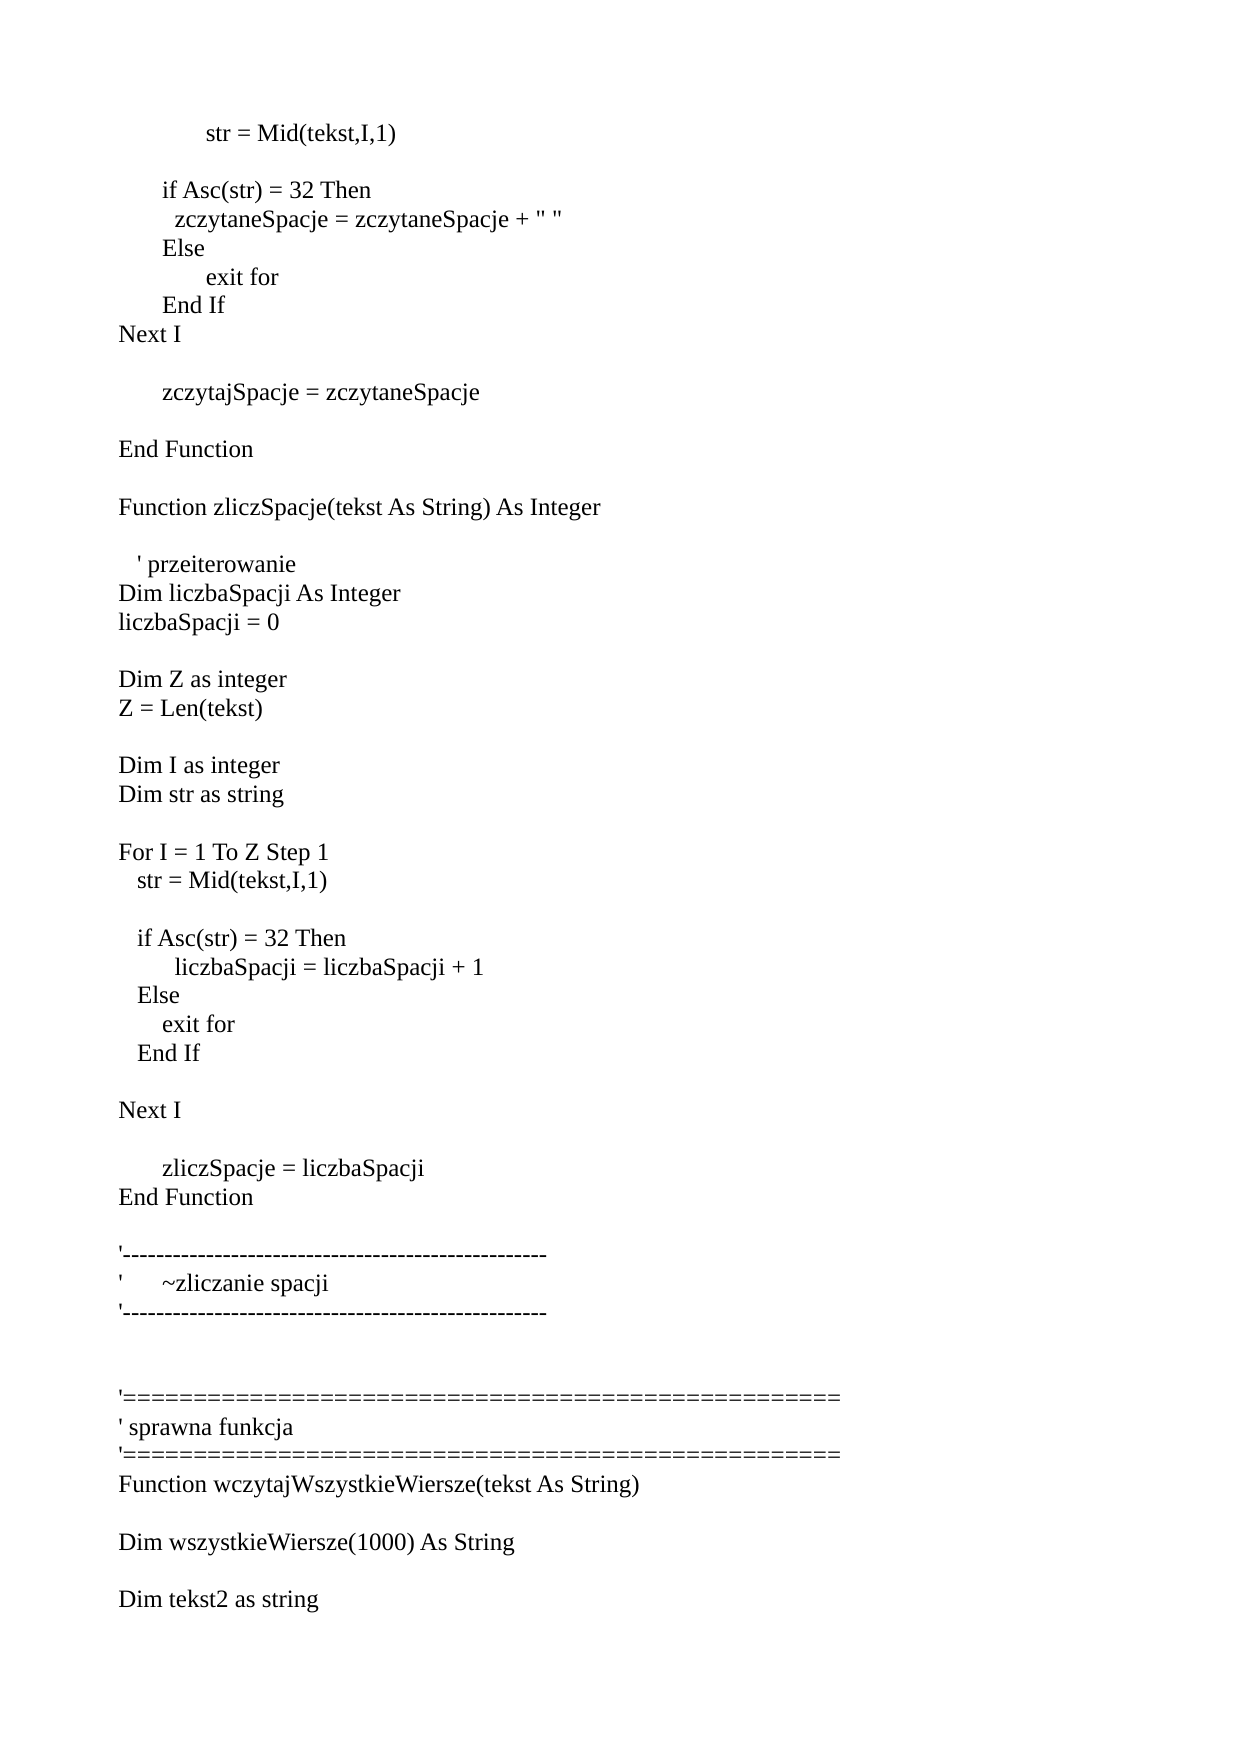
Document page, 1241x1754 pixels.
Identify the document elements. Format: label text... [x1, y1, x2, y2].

text exit for [118, 1009, 1122, 1038]
text Else [118, 981, 1122, 1009]
text Dim I as integer [118, 751, 1122, 779]
text ' przeiterowanie [118, 549, 1122, 578]
text str = Mid(tekst,I,1) [118, 866, 1122, 894]
text Dim Z as integer [118, 664, 1122, 693]
text if Asc(str) = 32 Then [118, 176, 1122, 204]
text '--------------------------------------------------- [118, 1297, 1122, 1326]
text exit for [118, 262, 1122, 291]
text End If [118, 1038, 1122, 1067]
text '=================================================== [118, 1383, 1122, 1412]
text End If [118, 291, 1122, 319]
text '--------------------------------------------------- [118, 1239, 1122, 1268]
text if Asc(str) = 32 Then [118, 923, 1122, 952]
text ' ~zliczanie spacji [118, 1268, 1122, 1297]
text End Function [118, 1182, 1122, 1211]
text End Function [118, 434, 1122, 463]
text Dim str as string [118, 779, 1122, 808]
text '=================================================== [118, 1441, 1122, 1469]
text Dim tekst2 as string [118, 1584, 1122, 1613]
text Dim wszystkieWiersze(1000) As String [118, 1527, 1122, 1556]
text Z = Len(tekst) [118, 693, 1122, 722]
text ' sprawna funkcja [118, 1412, 1122, 1441]
text zliczSpacje = liczbaSpacji [118, 1153, 1122, 1182]
text Next I [118, 1096, 1122, 1124]
text liczbaSpacji = 0 [118, 607, 1122, 636]
text liczbaSpacji = liczbaSpacji + 1 [118, 952, 1122, 981]
text zczytaneSpacje = zczytaneSpacje + " " [118, 204, 1122, 233]
text zczytajSpacje = zczytaneSpacje [118, 377, 1122, 406]
text Else [118, 233, 1122, 262]
text str = Mid(tekst,I,1) [118, 118, 1122, 147]
text Dim liczbaSpacji As Integer [118, 578, 1122, 607]
text Function wczytajWszystkieWiersze(tekst As String) [118, 1469, 1122, 1498]
text Next I [118, 319, 1122, 348]
text For I = 1 To Z Step 1 [118, 837, 1122, 866]
text Function zliczSpacje(tekst As String) As Integer [118, 492, 1122, 521]
